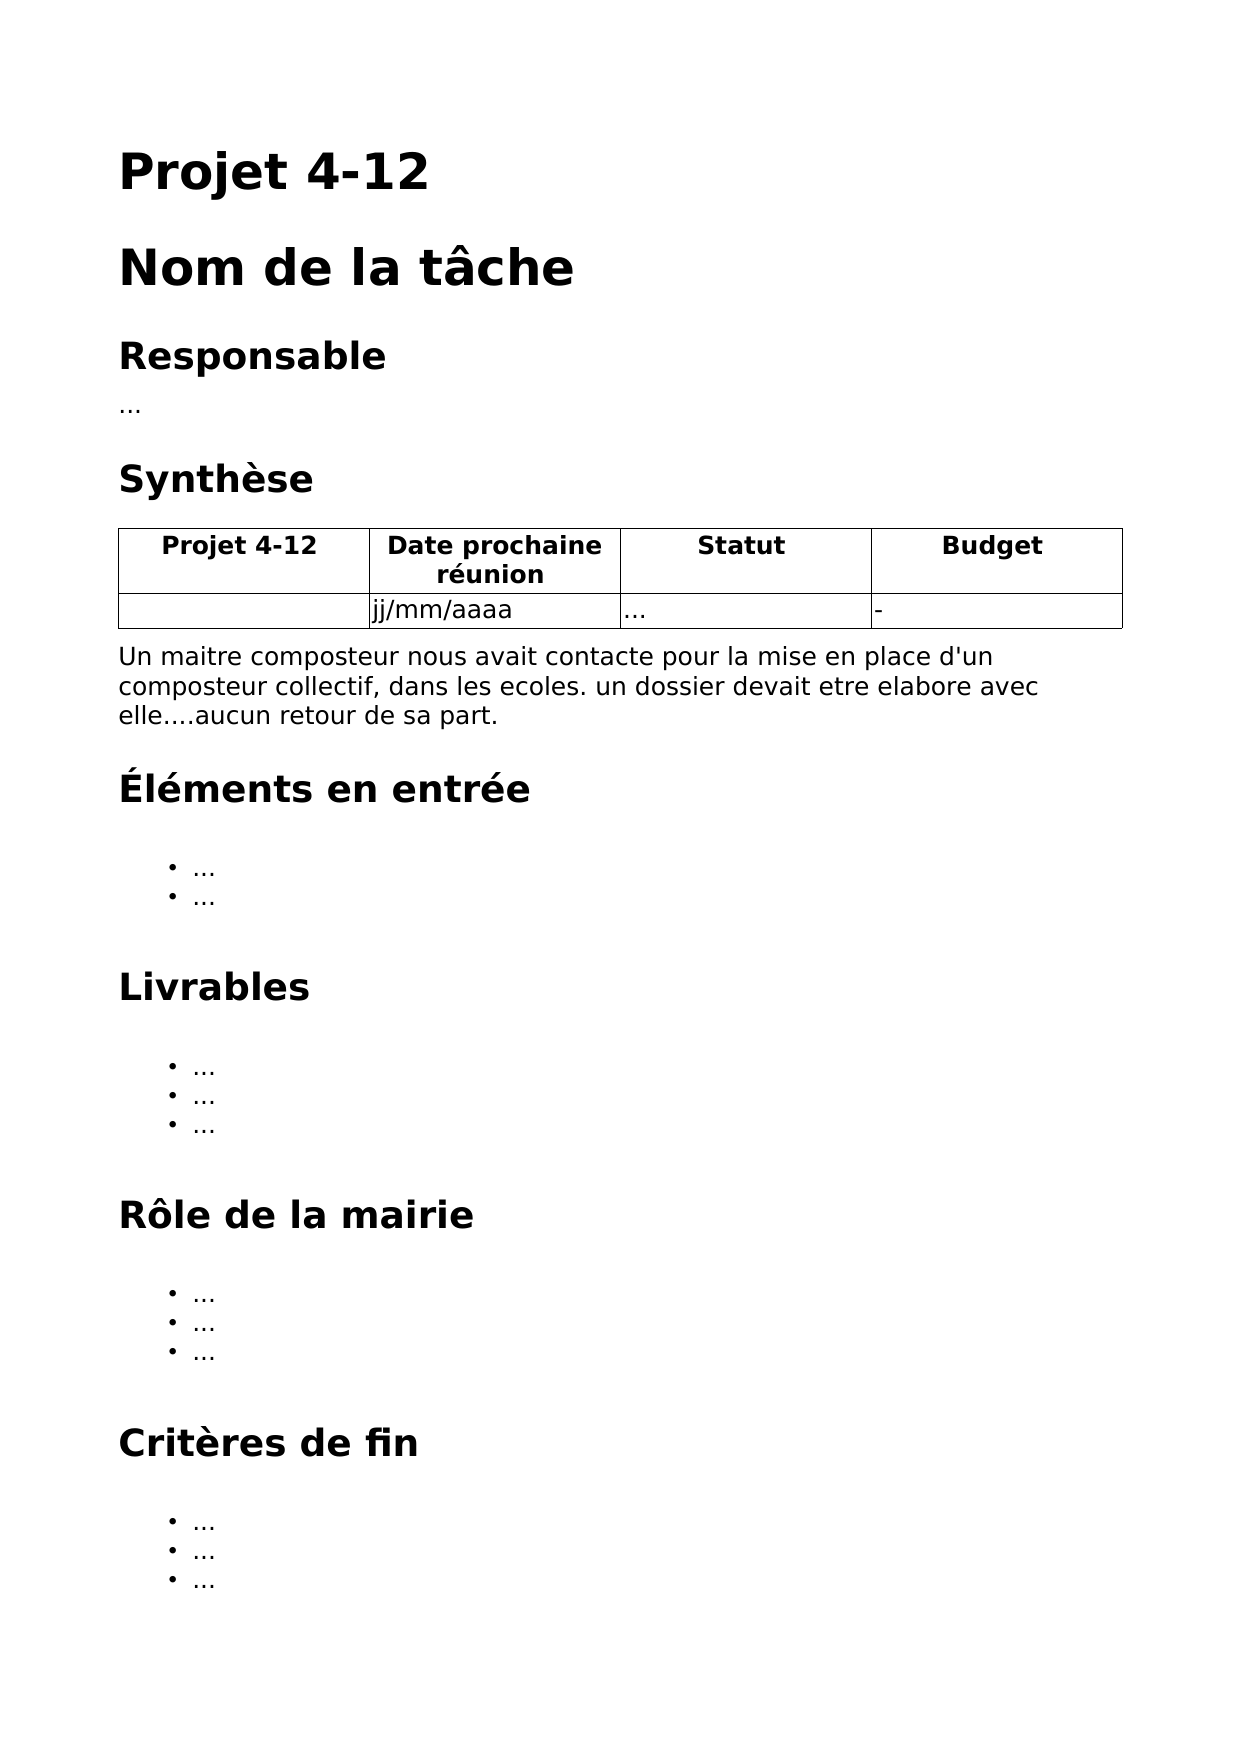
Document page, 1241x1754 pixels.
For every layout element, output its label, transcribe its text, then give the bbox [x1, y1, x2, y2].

table_header Projet 4-12 [119, 529, 369, 593]
list ... [177, 1308, 1122, 1338]
subtitle Critères de fin [118, 1421, 1122, 1465]
list ... [177, 1052, 1122, 1081]
list ... [177, 882, 1122, 912]
table_cell [119, 594, 369, 628]
table_header Statut [621, 529, 871, 593]
text ... [118, 391, 1122, 420]
subtitle Projet 4-12 [118, 143, 1122, 201]
list ... [177, 853, 1122, 882]
subtitle Responsable [118, 334, 1122, 378]
list ... [177, 1536, 1122, 1565]
table_cell jj/mm/aaaa [370, 594, 620, 628]
list ... [177, 1507, 1122, 1536]
subtitle Synthèse [118, 457, 1122, 501]
table_header Date prochaine réunion [370, 529, 620, 593]
subtitle Éléments en entrée [118, 768, 1122, 811]
list ... [177, 1565, 1122, 1594]
list ... [177, 1081, 1122, 1110]
list ... [177, 1110, 1122, 1139]
subtitle Rôle de la mairie [118, 1194, 1122, 1237]
table_header Budget [872, 529, 1122, 593]
list ... [177, 1338, 1122, 1367]
table_cell - [872, 594, 1122, 628]
text Un maitre composteur nous avait contacte pour la mise en place d'un composteur collectif, dans les ecoles. un dossier devait etre elabore avec elle....aucun retour de sa part. [118, 643, 1122, 730]
subtitle Livrables [118, 966, 1122, 1010]
list ... [177, 1279, 1122, 1308]
table_cell ... [621, 594, 871, 628]
subtitle Nom de la tâche [118, 239, 1122, 297]
